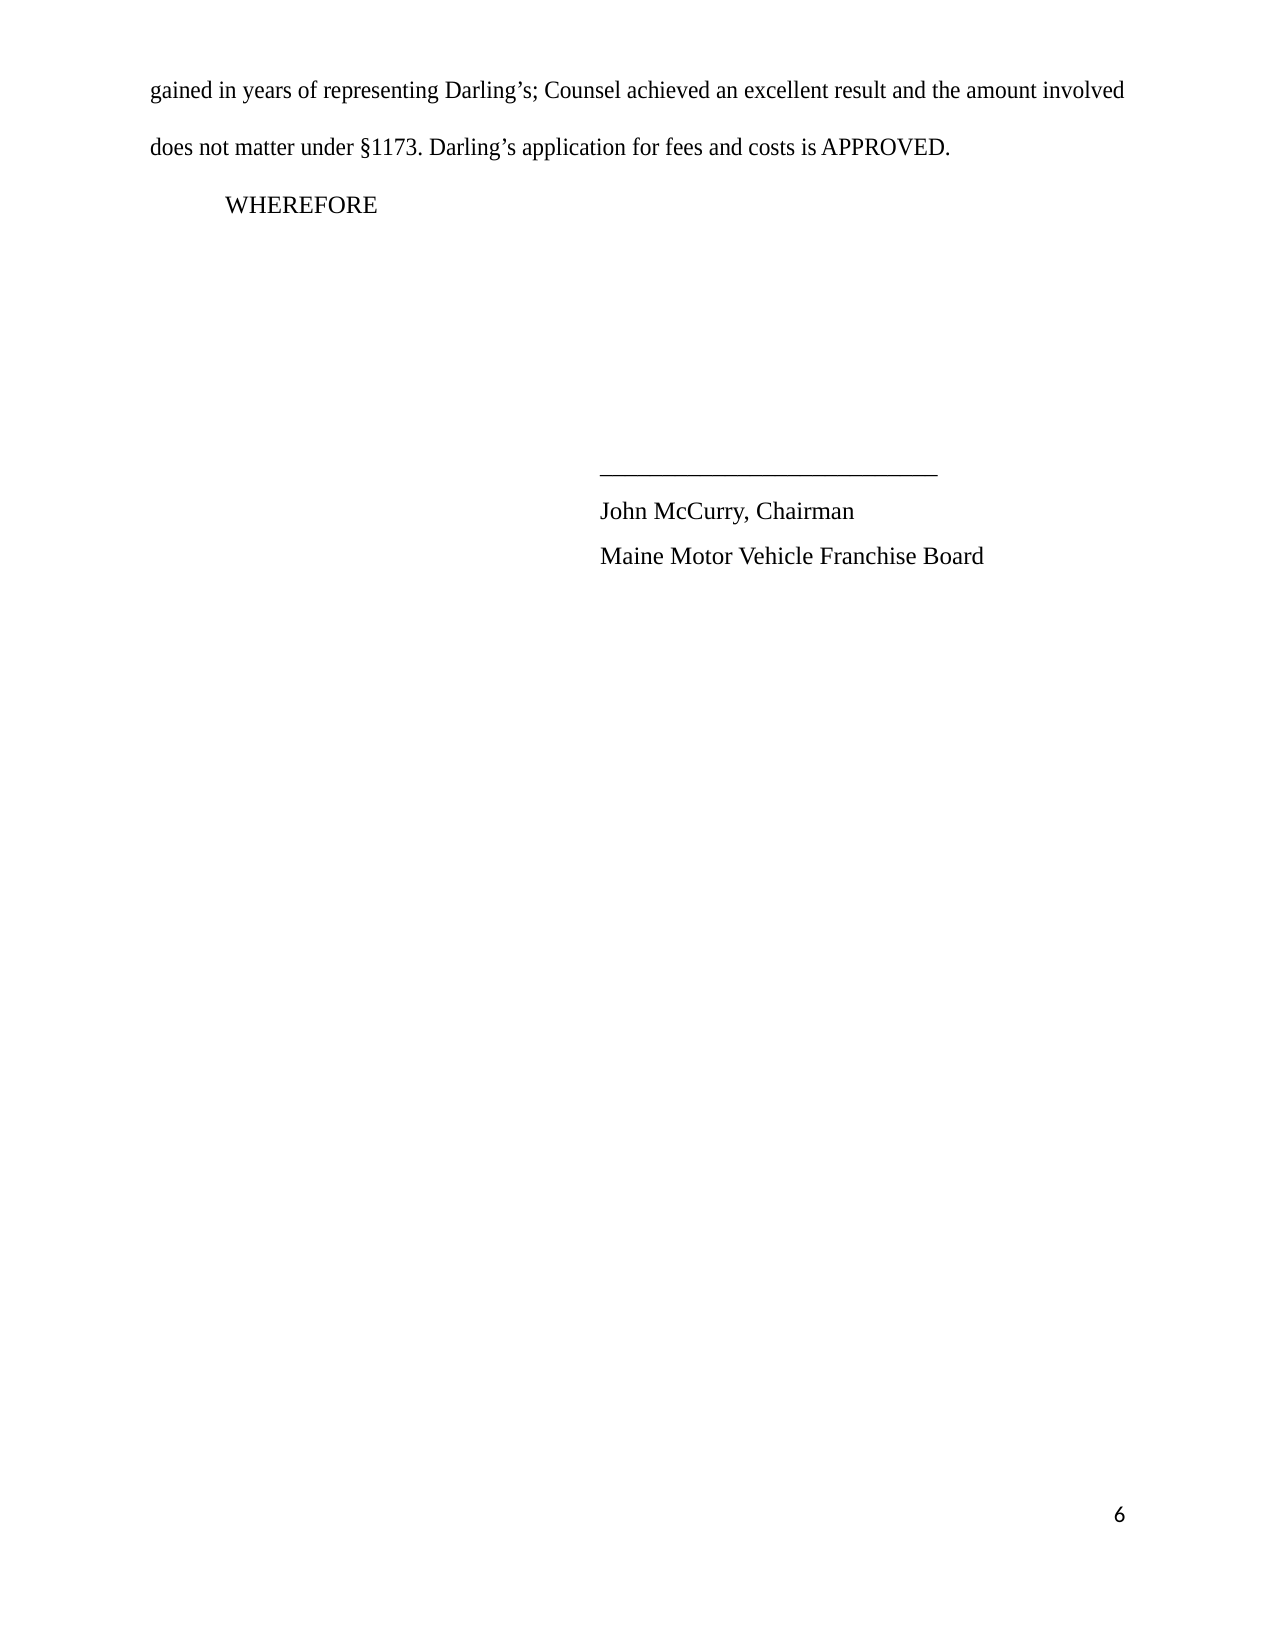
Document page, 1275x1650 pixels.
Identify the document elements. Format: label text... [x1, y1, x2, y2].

text ___________________________ [150, 450, 1125, 479]
text gained in years of representing Darling’s; Counsel achieved an excellent result and the amount involved does not matter under §1173. Darling’s application for fees and costs is APPROVED. [150, 75, 1125, 161]
text John McCurry, Chairman [150, 496, 1125, 524]
text Maine Motor Vehicle Franchise Board [525, 541, 1125, 599]
text WHEREFORE [225, 190, 1035, 219]
